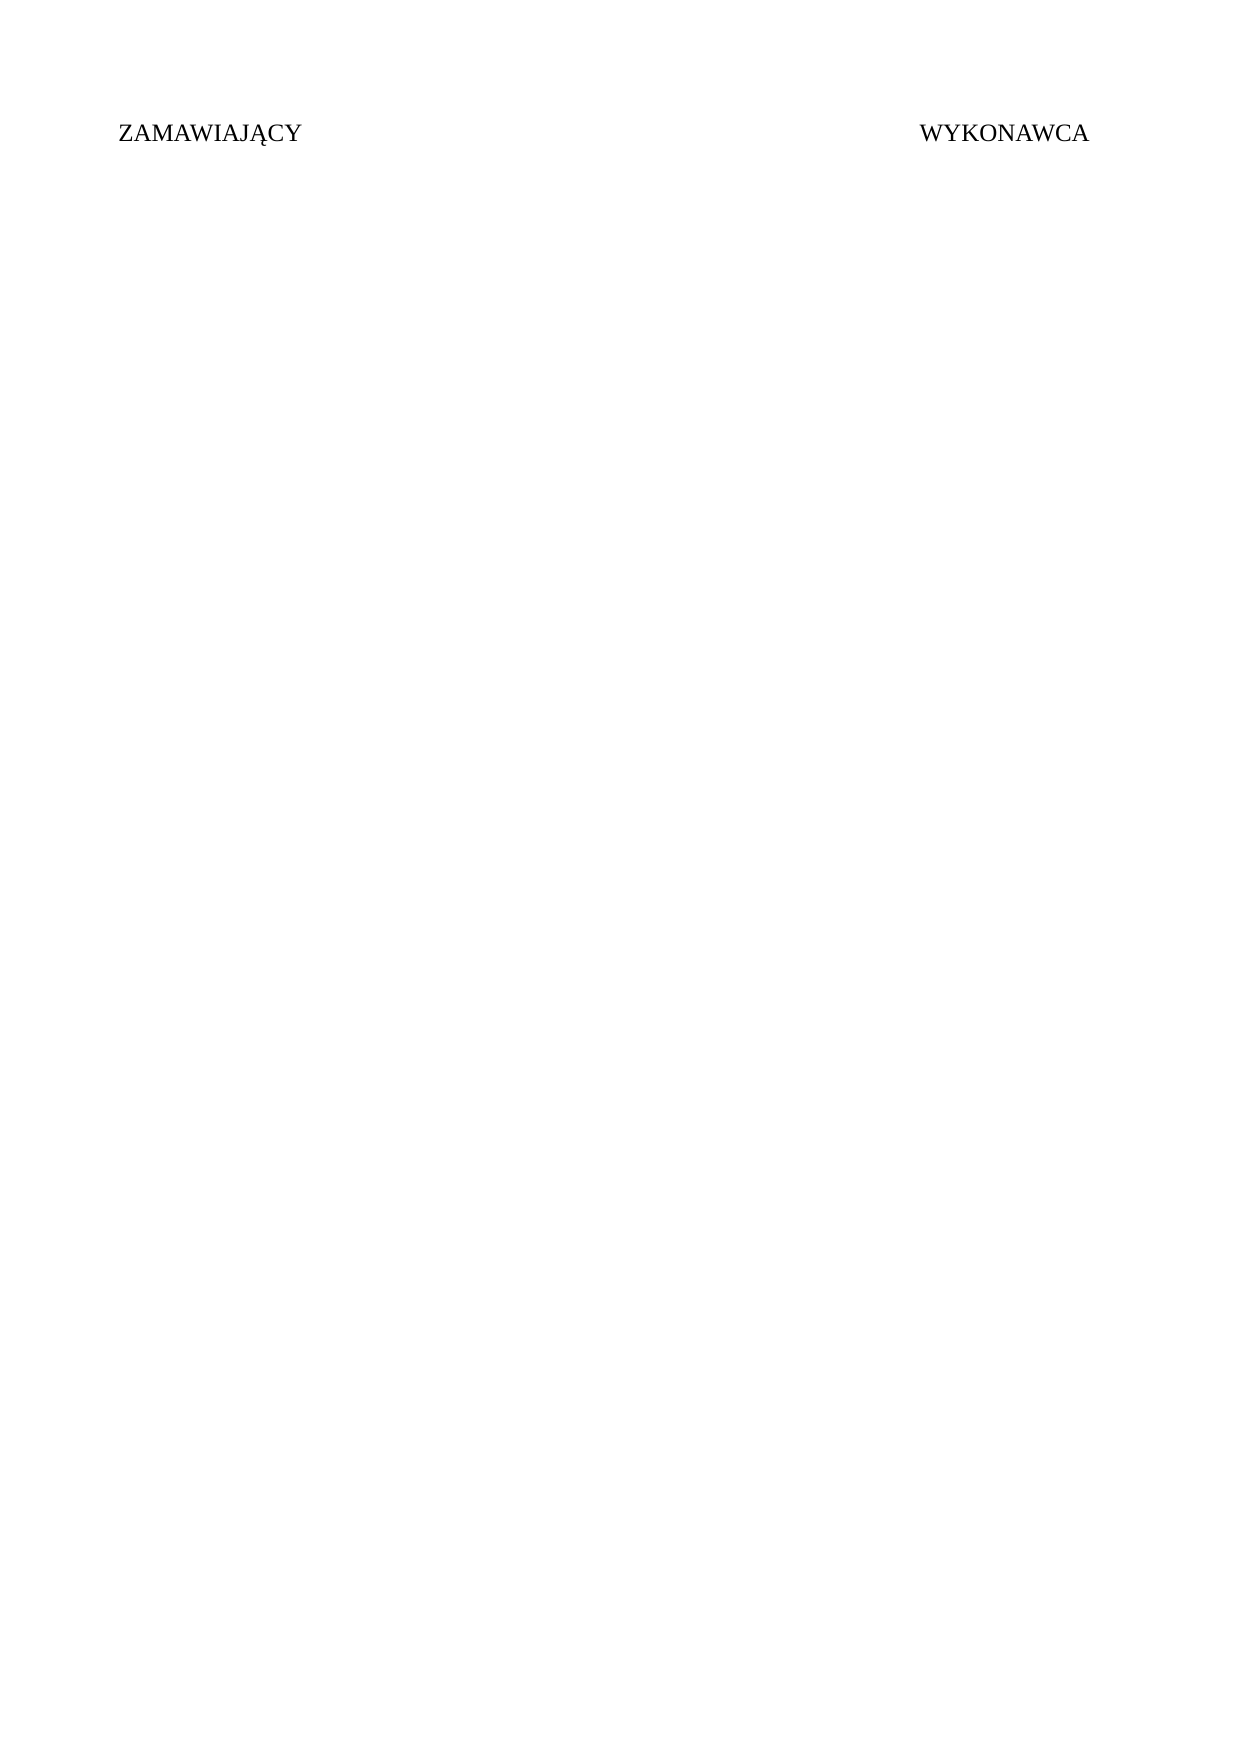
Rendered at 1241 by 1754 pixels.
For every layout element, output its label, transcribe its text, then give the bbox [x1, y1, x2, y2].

text ZAMAWIAJĄCY WYKONAWCA [118, 118, 1122, 147]
